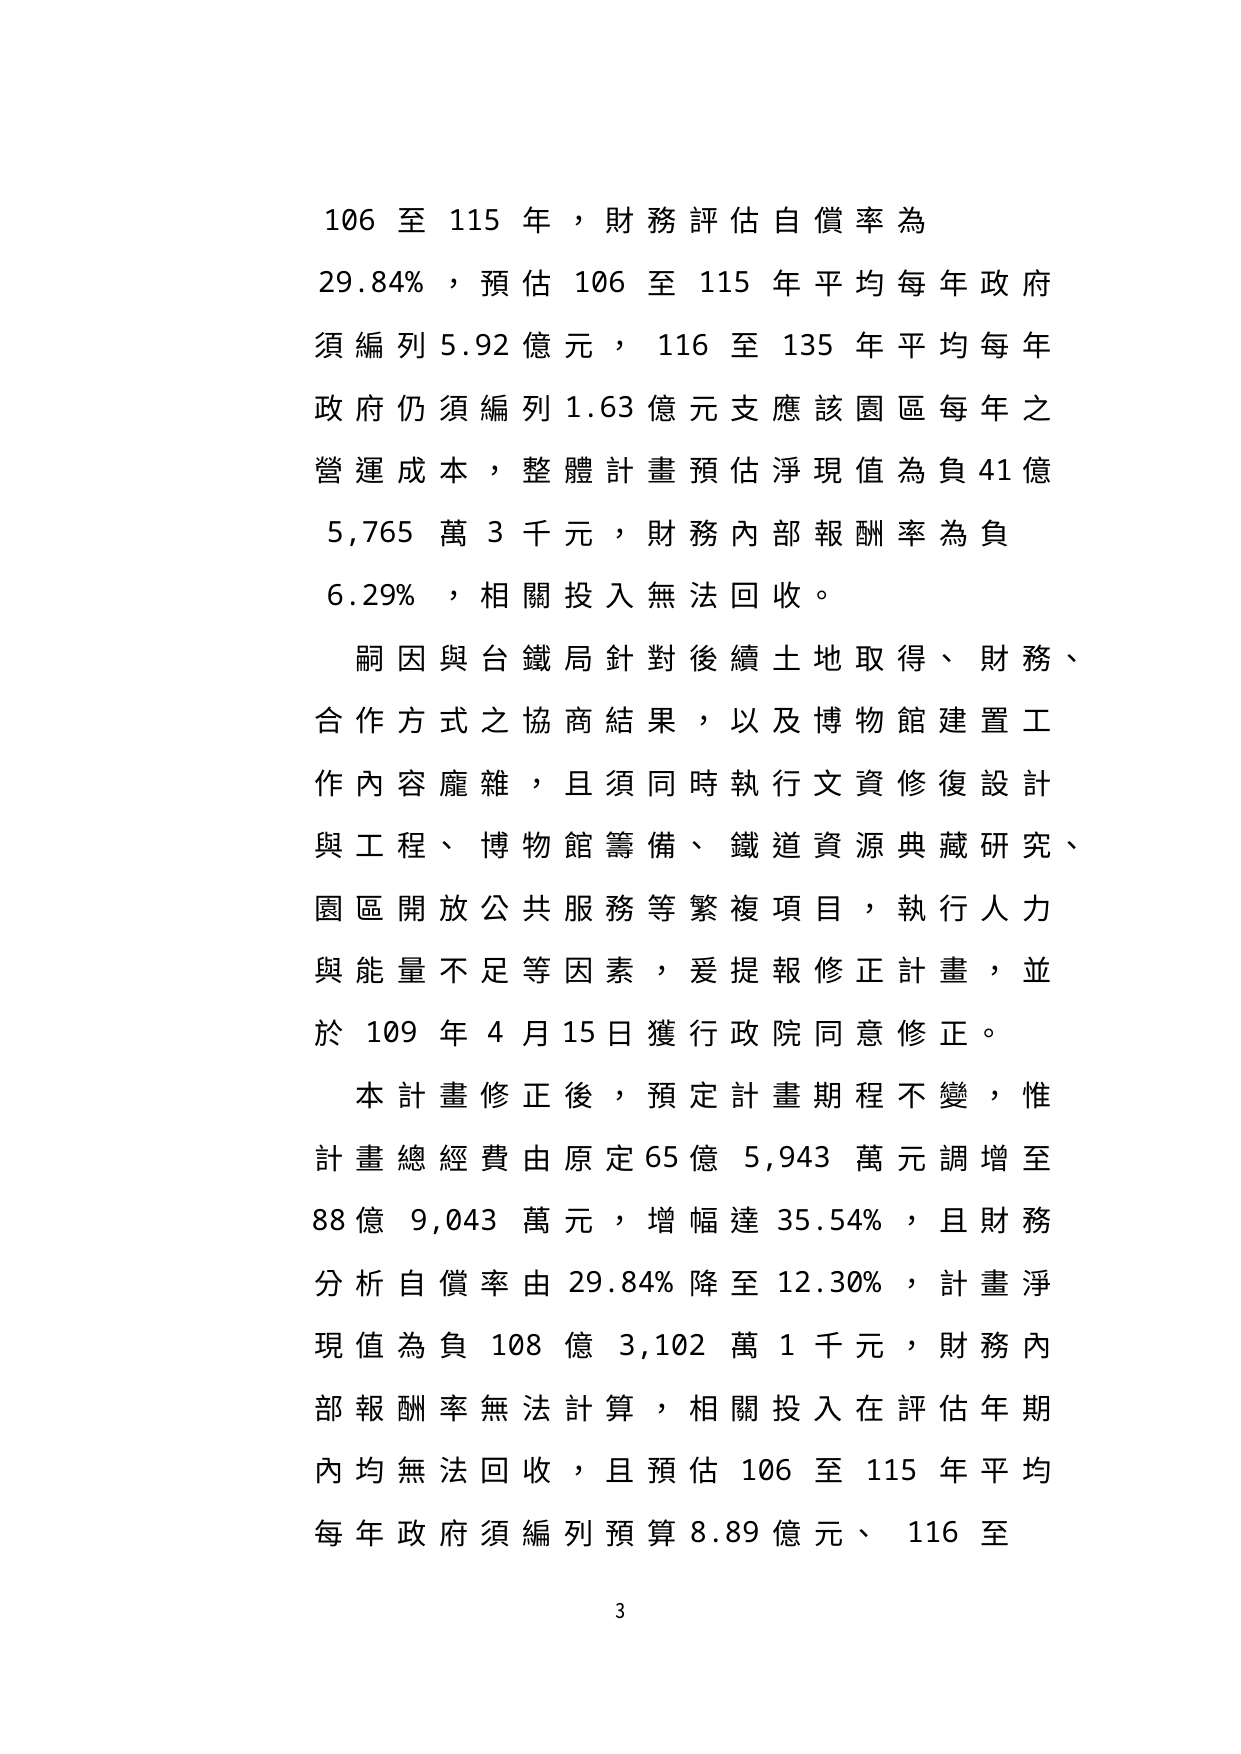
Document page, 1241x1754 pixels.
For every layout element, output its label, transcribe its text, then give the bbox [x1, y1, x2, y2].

text 本計畫修正後，預定計畫期程不變，惟計畫總經費由原定65億5,943萬元調增至88億9,043萬元，增幅達35.54%，且財務分析自償率由29.84%降至12.30%，計畫淨現值為負108億3,102萬1千元，財務內部報酬率無法計算，相關投入在評估年期內均無法回收，且預估106至115年平均每年政府須編列預算8.89億元、116至 [271, 1052, 1058, 1552]
text 106至115年，財務評估自償率為29.84%，預估106至115年平均每年政府須編列5.92億元，116至135年平均每年政府仍須編列1.63億元支應該園區每年之營運成本，整體計畫預估淨現值為負41億5,765萬3千元，財務內部報酬率為負6.29%，相關投入無法回收。 [271, 177, 1058, 615]
text 嗣因與台鐵局針對後續土地取得、財務、合作方式之協商結果，以及博物館建置工作內容龐雜，且須同時執行文資修復設計與工程、博物館籌備、鐵道資源典藏研究、園區開放公共服務等繁複項目，執行人力與能量不足等因素，爰提報修正計畫，並於109年4月15日獲行政院同意修正。 [271, 615, 1058, 1052]
